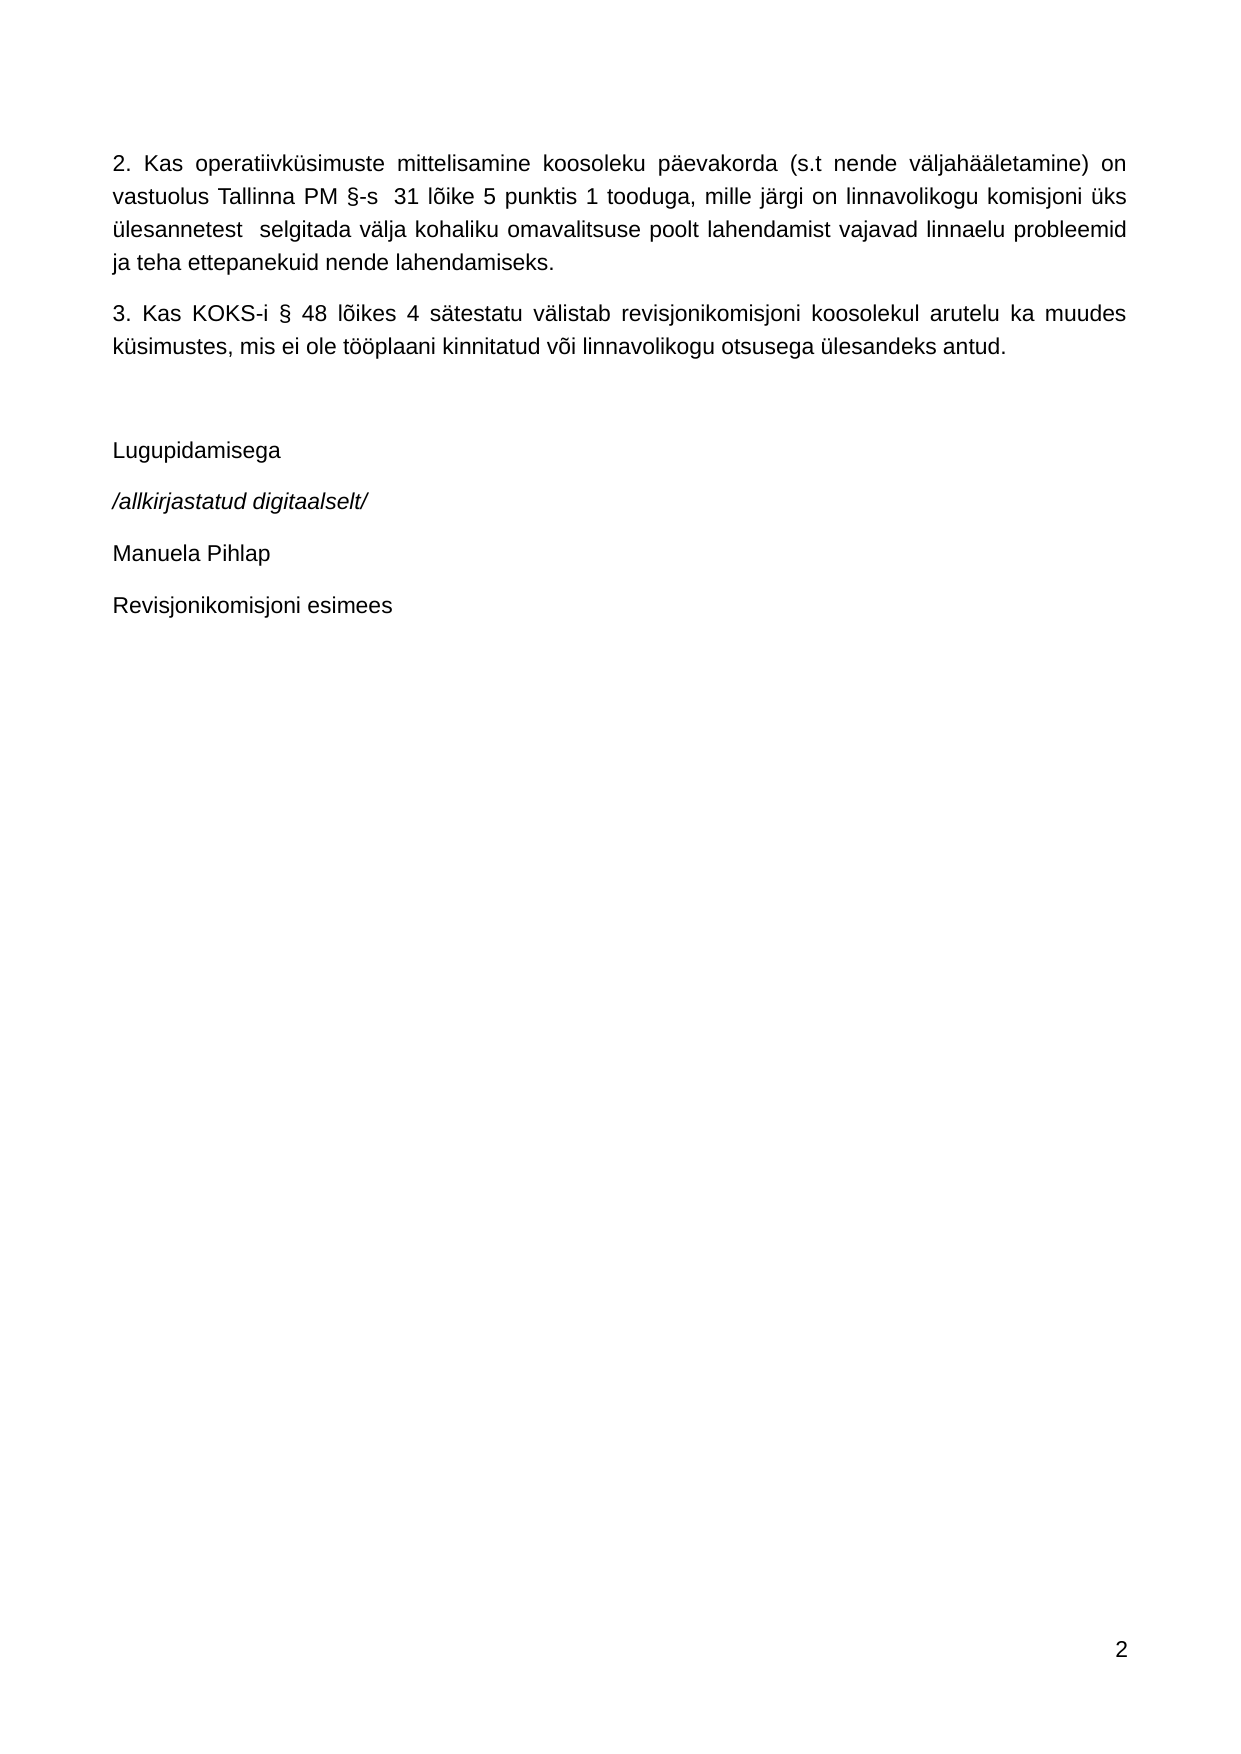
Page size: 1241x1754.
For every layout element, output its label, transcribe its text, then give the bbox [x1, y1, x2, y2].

text Manuela Pihlap [112, 540, 1128, 566]
text /allkirjastatud digitaalselt/ [112, 488, 1128, 515]
text 2. Kas operatiivküsimuste mittelisamine koosoleku päevakorda (s.t nende väljahääletamine) on vastuolus Tallinna PM §-s 31 lõike 5 punktis 1 tooduga, mille järgi on linnavolikogu komisjoni üks ülesannetest selgitada välja kohaliku omavalitsuse poolt lahendamist vajavad linnaelu probleemid ja teha ettepanekuid nende lahendamiseks. [112, 150, 1128, 275]
text Lugupidamisega [112, 437, 1128, 463]
text Revisjonikomisjoni esimees [112, 592, 1128, 618]
text 3. Kas KOKS-i § 48 lõikes 4 sätestatu välistab revisjonikomisjoni koosolekul arutelu ka muudes küsimustes, mis ei ole tööplaani kinnitatud või linnavolikogu otsusega ülesandeks antud. [112, 300, 1128, 360]
